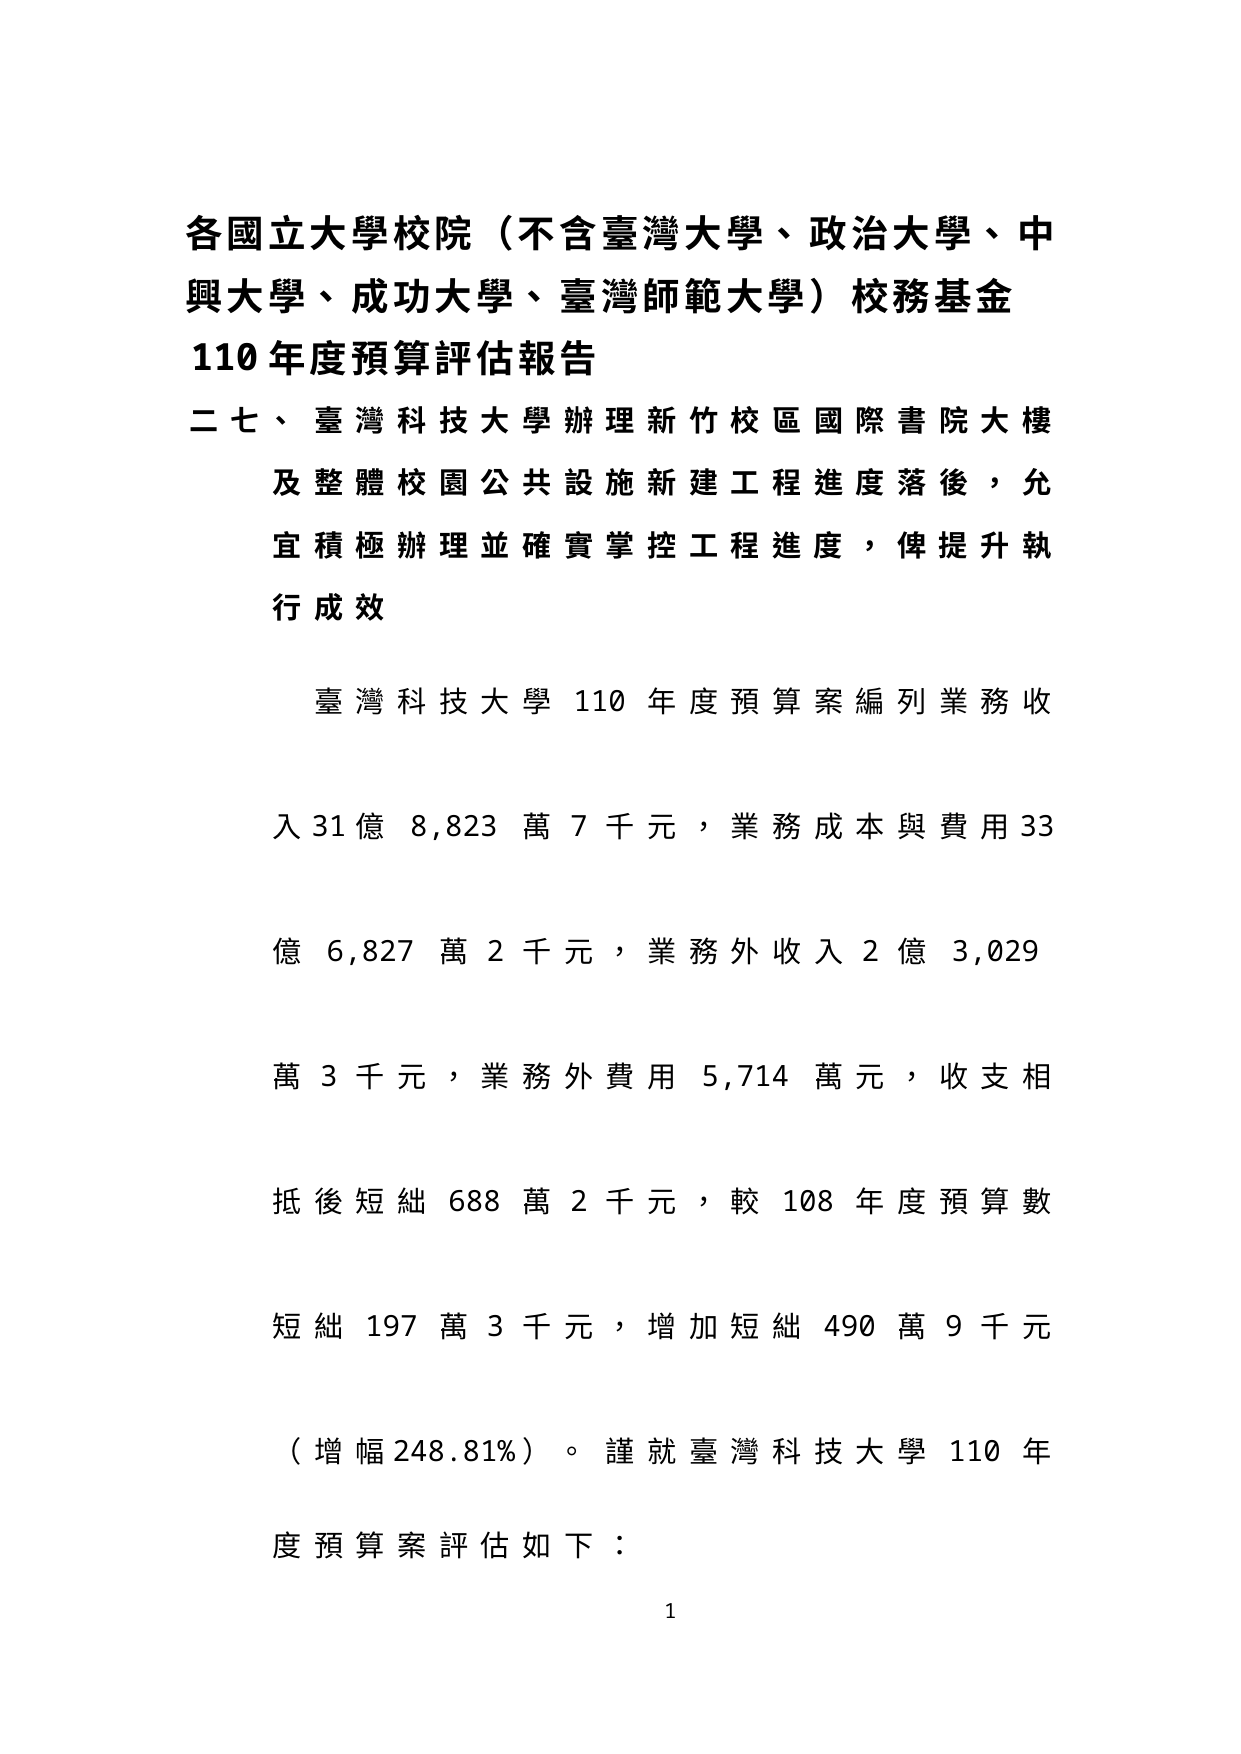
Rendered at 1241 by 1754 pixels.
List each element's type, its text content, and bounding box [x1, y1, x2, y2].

text 各國立大學校院（不含臺灣大學、政治大學、中興大學、成功大學、臺灣師範大學）校務基金110年度預算評估報告 [183, 189, 1058, 377]
text 臺灣科技大學110年度預算案編列業務收入31億8,823萬7千元，業務成本與費用33億6,827萬2千元，業務外收入2億3,029萬3千元，業務外費用5,714萬元，收支相抵後短絀688萬2千元，較108年度預算數短絀197萬3千元，增加短絀490萬9千元（增幅248.81%）。謹就臺灣科技大學110年度預算案評估如下： [242, 627, 1058, 1564]
text 二七、臺灣科技大學辦理新竹校區國際書院大樓及整體校園公共設施新建工程進度落後，允宜積極辦理並確實掌控工程進度，俾提升執行成效 [183, 377, 1058, 627]
